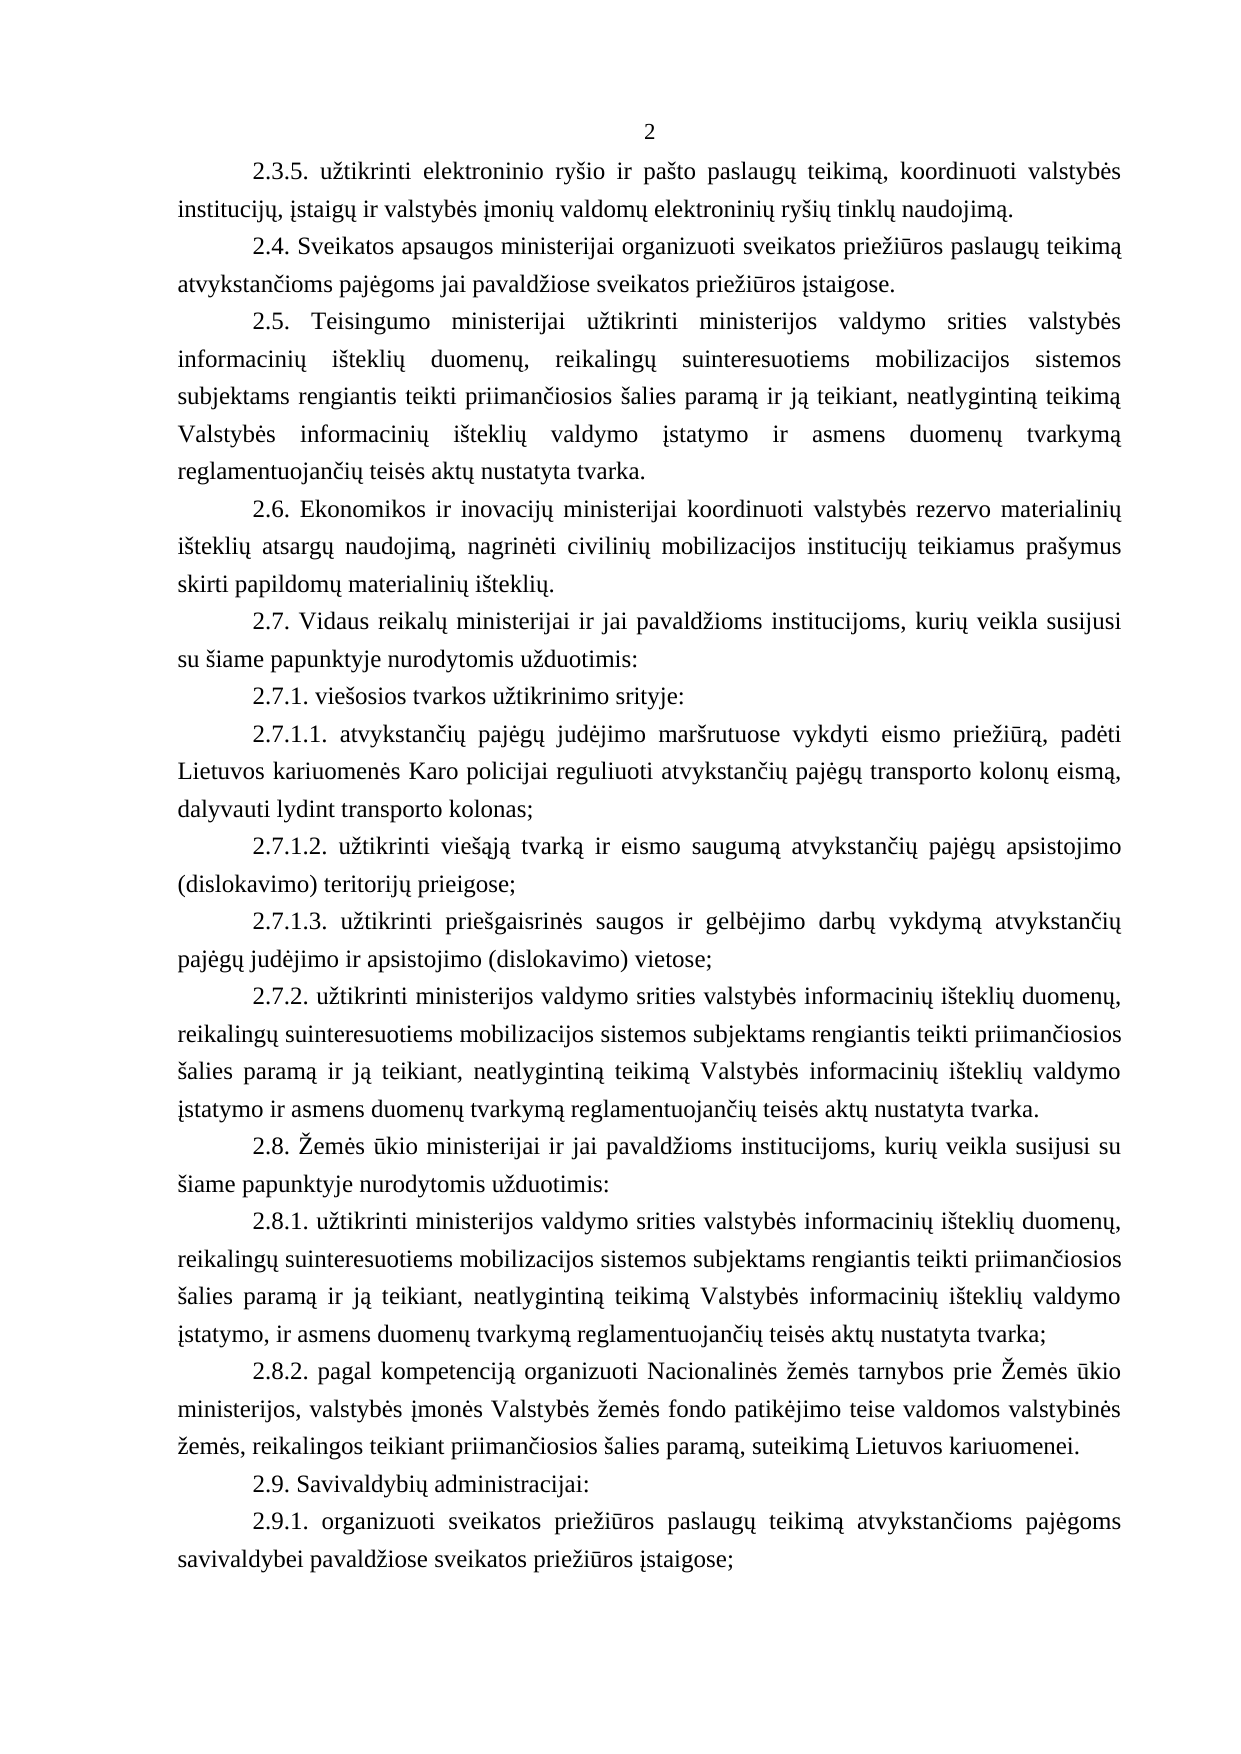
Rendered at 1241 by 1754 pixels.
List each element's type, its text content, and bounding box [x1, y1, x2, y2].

text 2.4. Sveikatos apsaugos ministerijai organizuoti sveikatos priežiūros paslaugų teikimą atvykstančioms pajėgoms jai pavaldžiose sveikatos priežiūros įstaigose. [177, 223, 1122, 298]
text 2.8.2. pagal kompetenciją organizuoti Nacionalinės žemės tarnybos prie Žemės ūkio ministerijos, valstybės įmonės Valstybės žemės fondo patikėjimo teise valdomos valstybinės žemės, reikalingos teikiant priimančiosios šalies paramą, suteikimą Lietuvos kariuomenei. [177, 1348, 1122, 1460]
text 2.7.1.3. užtikrinti priešgaisrinės saugos ir gelbėjimo darbų vykdymą atvykstančių pajėgų judėjimo ir apsistojimo (dislokavimo) vietose; [177, 898, 1122, 973]
text 2.7. Vidaus reikalų ministerijai ir jai pavaldžioms institucijoms, kurių veikla susijusi su šiame papunktyje nurodytomis užduotimis: [177, 598, 1122, 673]
text 2.9. Savivaldybių administracijai: [177, 1460, 1122, 1498]
text 2.5. Teisingumo ministerijai užtikrinti ministerijos valdymo srities valstybės informacinių išteklių duomenų, reikalingų suinteresuotiems mobilizacijos sistemos subjektams rengiantis teikti priimančiosios šalies paramą ir ją teikiant, neatlygintiną teikimą Valstybės informacinių išteklių valdymo įstatymo ir asmens duomenų tvarkymą reglamentuojančių teisės aktų nustatyta tvarka. [177, 298, 1122, 485]
text 2.7.1. viešosios tvarkos užtikrinimo srityje: [177, 673, 1122, 710]
text 2.7.1.2. užtikrinti viešąją tvarką ir eismo saugumą atvykstančių pajėgų apsistojimo (dislokavimo) teritorijų prieigose; [177, 823, 1122, 898]
text 2.7.2. užtikrinti ministerijos valdymo srities valstybės informacinių išteklių duomenų, reikalingų suinteresuotiems mobilizacijos sistemos subjektams rengiantis teikti priimančiosios šalies paramą ir ją teikiant, neatlygintiną teikimą Valstybės informacinių išteklių valdymo įstatymo ir asmens duomenų tvarkymą reglamentuojančių teisės aktų nustatyta tvarka. [177, 973, 1122, 1123]
text 2.8. Žemės ūkio ministerijai ir jai pavaldžioms institucijoms, kurių veikla susijusi su šiame papunktyje nurodytomis užduotimis: [177, 1123, 1122, 1198]
text 2.9.1. organizuoti sveikatos priežiūros paslaugų teikimą atvykstančioms pajėgoms savivaldybei pavaldžiose sveikatos priežiūros įstaigose; [177, 1498, 1122, 1573]
text 2.6. Ekonomikos ir inovacijų ministerijai koordinuoti valstybės rezervo materialinių išteklių atsargų naudojimą, nagrinėti civilinių mobilizacijos institucijų teikiamus prašymus skirti papildomų materialinių išteklių. [177, 485, 1122, 598]
text 2.8.1. užtikrinti ministerijos valdymo srities valstybės informacinių išteklių duomenų, reikalingų suinteresuotiems mobilizacijos sistemos subjektams rengiantis teikti priimančiosios šalies paramą ir ją teikiant, neatlygintiną teikimą Valstybės informacinių išteklių valdymo įstatymo, ir asmens duomenų tvarkymą reglamentuojančių teisės aktų nustatyta tvarka; [177, 1198, 1122, 1348]
text 2.7.1.1. atvykstančių pajėgų judėjimo maršrutuose vykdyti eismo priežiūrą, padėti Lietuvos kariuomenės Karo policijai reguliuoti atvykstančių pajėgų transporto kolonų eismą, dalyvauti lydint transporto kolonas; [177, 710, 1122, 823]
text 2.3.5. užtikrinti elektroninio ryšio ir pašto paslaugų teikimą, koordinuoti valstybės institucijų, įstaigų ir valstybės įmonių valdomų elektroninių ryšių tinklų naudojimą. [177, 148, 1122, 223]
